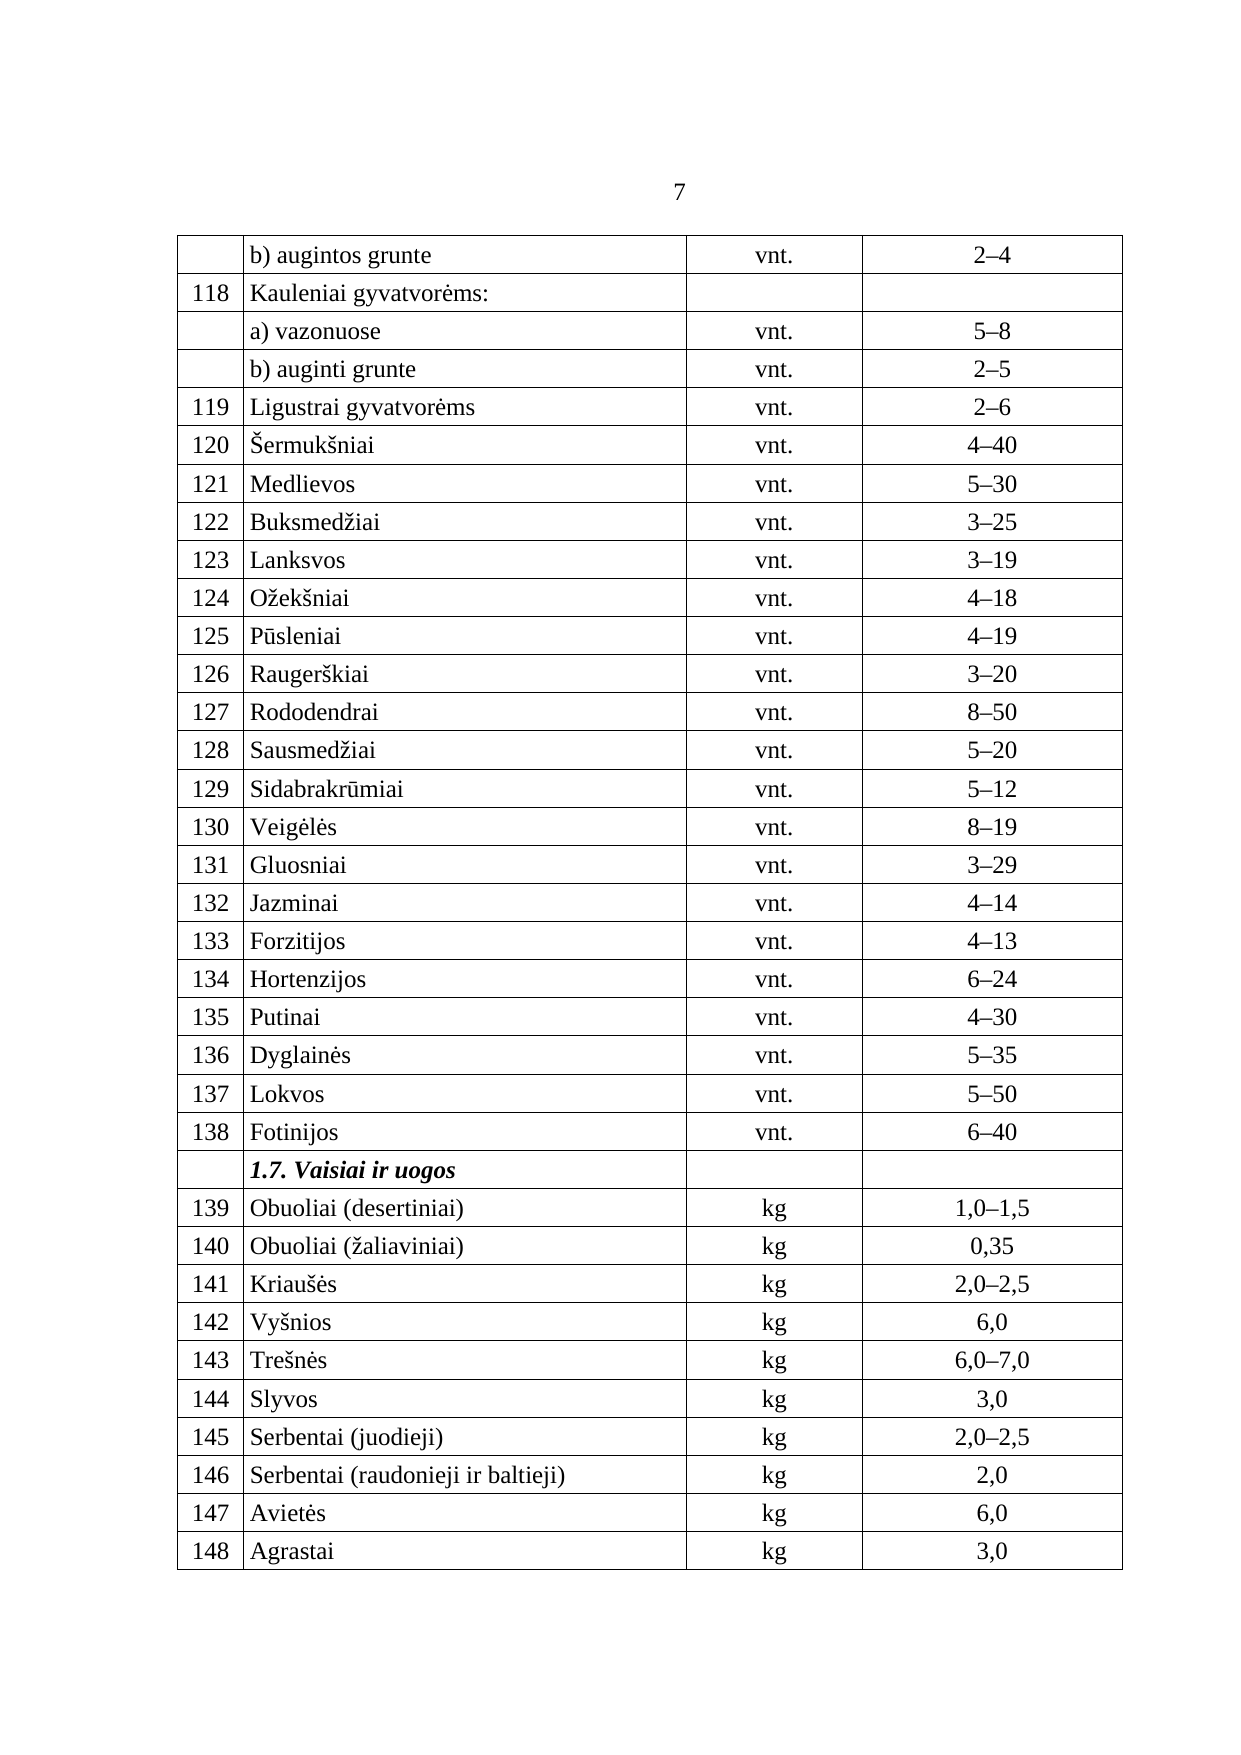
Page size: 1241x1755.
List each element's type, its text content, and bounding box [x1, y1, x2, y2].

table_cell Pūsleniai [244, 617, 686, 654]
table_cell Buksmedžiai [244, 503, 686, 540]
table_cell Obuoliai (desertiniai) [244, 1189, 686, 1226]
table_cell 3–20 [863, 655, 1122, 692]
table_cell 5–8 [863, 312, 1122, 349]
table_cell vnt. [687, 1075, 862, 1112]
table_cell 142 [178, 1303, 243, 1340]
table_cell vnt. [687, 770, 862, 807]
table_cell vnt. [687, 617, 862, 654]
table_cell 120 [178, 426, 243, 463]
table_cell 140 [178, 1227, 243, 1264]
table_cell 4–19 [863, 617, 1122, 654]
table_cell 131 [178, 846, 243, 883]
table_cell 137 [178, 1075, 243, 1112]
table_cell 5–50 [863, 1075, 1122, 1112]
table_cell Ožekšniai [244, 579, 686, 616]
table_cell Fotinijos [244, 1113, 686, 1150]
table_cell Lanksvos [244, 541, 686, 578]
table_cell 138 [178, 1113, 243, 1150]
table_cell vnt. [687, 922, 862, 959]
table_cell Rododendrai [244, 693, 686, 730]
table_cell Avietės [244, 1494, 686, 1531]
table_cell Gluosniai [244, 846, 686, 883]
table_cell vnt. [687, 846, 862, 883]
table_cell 119 [178, 388, 243, 425]
table_cell Ligustrai gyvatvorėms [244, 388, 686, 425]
table_cell 3,0 [863, 1532, 1122, 1569]
table_cell [178, 312, 243, 349]
table_cell vnt. [687, 465, 862, 502]
table_cell vnt. [687, 1036, 862, 1073]
table_cell 5–35 [863, 1036, 1122, 1073]
table_cell 6,0–7,0 [863, 1341, 1122, 1378]
table_cell 133 [178, 922, 243, 959]
table_cell Serbentai (raudonieji ir baltieji) [244, 1456, 686, 1493]
table_cell 146 [178, 1456, 243, 1493]
table_cell vnt. [687, 426, 862, 463]
table_cell 1,0–1,5 [863, 1189, 1122, 1226]
table_cell 124 [178, 579, 243, 616]
table_cell 130 [178, 808, 243, 845]
table_cell 5–30 [863, 465, 1122, 502]
table_cell Slyvos [244, 1380, 686, 1417]
table_cell 141 [178, 1265, 243, 1302]
table_cell 127 [178, 693, 243, 730]
table_cell vnt. [687, 541, 862, 578]
table_cell Lokvos [244, 1075, 686, 1112]
table_cell vnt. [687, 960, 862, 997]
table_cell [178, 236, 243, 273]
table_cell 6–40 [863, 1113, 1122, 1150]
table_cell 6,0 [863, 1494, 1122, 1531]
table_cell 123 [178, 541, 243, 578]
table_cell vnt. [687, 808, 862, 845]
table_cell kg [687, 1418, 862, 1455]
table_cell 121 [178, 465, 243, 502]
table_cell kg [687, 1494, 862, 1531]
table_cell Trešnės [244, 1341, 686, 1378]
table_cell 132 [178, 884, 243, 921]
table_cell 4–40 [863, 426, 1122, 463]
table_cell 3,0 [863, 1380, 1122, 1417]
table_cell vnt. [687, 388, 862, 425]
table_cell vnt. [687, 312, 862, 349]
table_cell 143 [178, 1341, 243, 1378]
table_cell kg [687, 1380, 862, 1417]
table_cell [178, 1151, 243, 1188]
table_cell 134 [178, 960, 243, 997]
table_cell 144 [178, 1380, 243, 1417]
table_cell Agrastai [244, 1532, 686, 1569]
table_cell 6–24 [863, 960, 1122, 997]
table_cell 147 [178, 1494, 243, 1531]
table_cell Obuoliai (žaliaviniai) [244, 1227, 686, 1264]
table_cell Putinai [244, 998, 686, 1035]
table_cell vnt. [687, 579, 862, 616]
table_cell 5–12 [863, 770, 1122, 807]
table_cell [687, 274, 862, 311]
table_cell Sausmedžiai [244, 731, 686, 768]
table_cell Šermukšniai [244, 426, 686, 463]
table_cell kg [687, 1303, 862, 1340]
table_cell 148 [178, 1532, 243, 1569]
table_cell 2,0–2,5 [863, 1265, 1122, 1302]
table_cell [863, 274, 1122, 311]
table_cell Veigėlės [244, 808, 686, 845]
table_cell [687, 1151, 862, 1188]
table_cell kg [687, 1189, 862, 1226]
table_cell kg [687, 1532, 862, 1569]
table_cell kg [687, 1456, 862, 1493]
table_cell 2–6 [863, 388, 1122, 425]
table_cell Sidabrakrūmiai [244, 770, 686, 807]
table_cell 122 [178, 503, 243, 540]
table_cell 135 [178, 998, 243, 1035]
table_cell 2,0 [863, 1456, 1122, 1493]
table_cell kg [687, 1341, 862, 1378]
table_cell b) augintos grunte [244, 236, 686, 273]
table_cell kg [687, 1227, 862, 1264]
table_cell Vyšnios [244, 1303, 686, 1340]
table_cell 2–5 [863, 350, 1122, 387]
table_cell Kauleniai gyvatvorėms: [244, 274, 686, 311]
table_cell 3–25 [863, 503, 1122, 540]
table_cell vnt. [687, 693, 862, 730]
table_cell Forzitijos [244, 922, 686, 959]
table_cell vnt. [687, 236, 862, 273]
table_cell vnt. [687, 503, 862, 540]
table_cell 145 [178, 1418, 243, 1455]
table_cell 2,0–2,5 [863, 1418, 1122, 1455]
table_cell 0,35 [863, 1227, 1122, 1264]
table_cell b) auginti grunte [244, 350, 686, 387]
table_cell 4–18 [863, 579, 1122, 616]
table_cell 3–29 [863, 846, 1122, 883]
table_cell Jazminai [244, 884, 686, 921]
table_cell Dyglainės [244, 1036, 686, 1073]
table_cell Raugerškiai [244, 655, 686, 692]
table_cell Hortenzijos [244, 960, 686, 997]
table_cell [863, 1151, 1122, 1188]
table_cell 139 [178, 1189, 243, 1226]
table_cell 2–4 [863, 236, 1122, 273]
table_cell vnt. [687, 998, 862, 1035]
table_cell a) vazonuose [244, 312, 686, 349]
table_cell 129 [178, 770, 243, 807]
table_cell 4–13 [863, 922, 1122, 959]
table_cell vnt. [687, 655, 862, 692]
table_cell 6,0 [863, 1303, 1122, 1340]
table_cell vnt. [687, 731, 862, 768]
table_cell Kriaušės [244, 1265, 686, 1302]
table_cell 5–20 [863, 731, 1122, 768]
table_cell vnt. [687, 350, 862, 387]
table_cell vnt. [687, 884, 862, 921]
table_cell 118 [178, 274, 243, 311]
table_cell [178, 350, 243, 387]
table_cell 4–14 [863, 884, 1122, 921]
table_cell 4–30 [863, 998, 1122, 1035]
table_cell 126 [178, 655, 243, 692]
table_cell 128 [178, 731, 243, 768]
table_cell kg [687, 1265, 862, 1302]
table_cell 3–19 [863, 541, 1122, 578]
table_cell 8–50 [863, 693, 1122, 730]
table_cell Medlievos [244, 465, 686, 502]
table_cell 1.7. Vaisiai ir uogos [244, 1151, 686, 1188]
table_cell vnt. [687, 1113, 862, 1150]
table_cell Serbentai (juodieji) [244, 1418, 686, 1455]
table_cell 8–19 [863, 808, 1122, 845]
table_cell 125 [178, 617, 243, 654]
table_cell 136 [178, 1036, 243, 1073]
